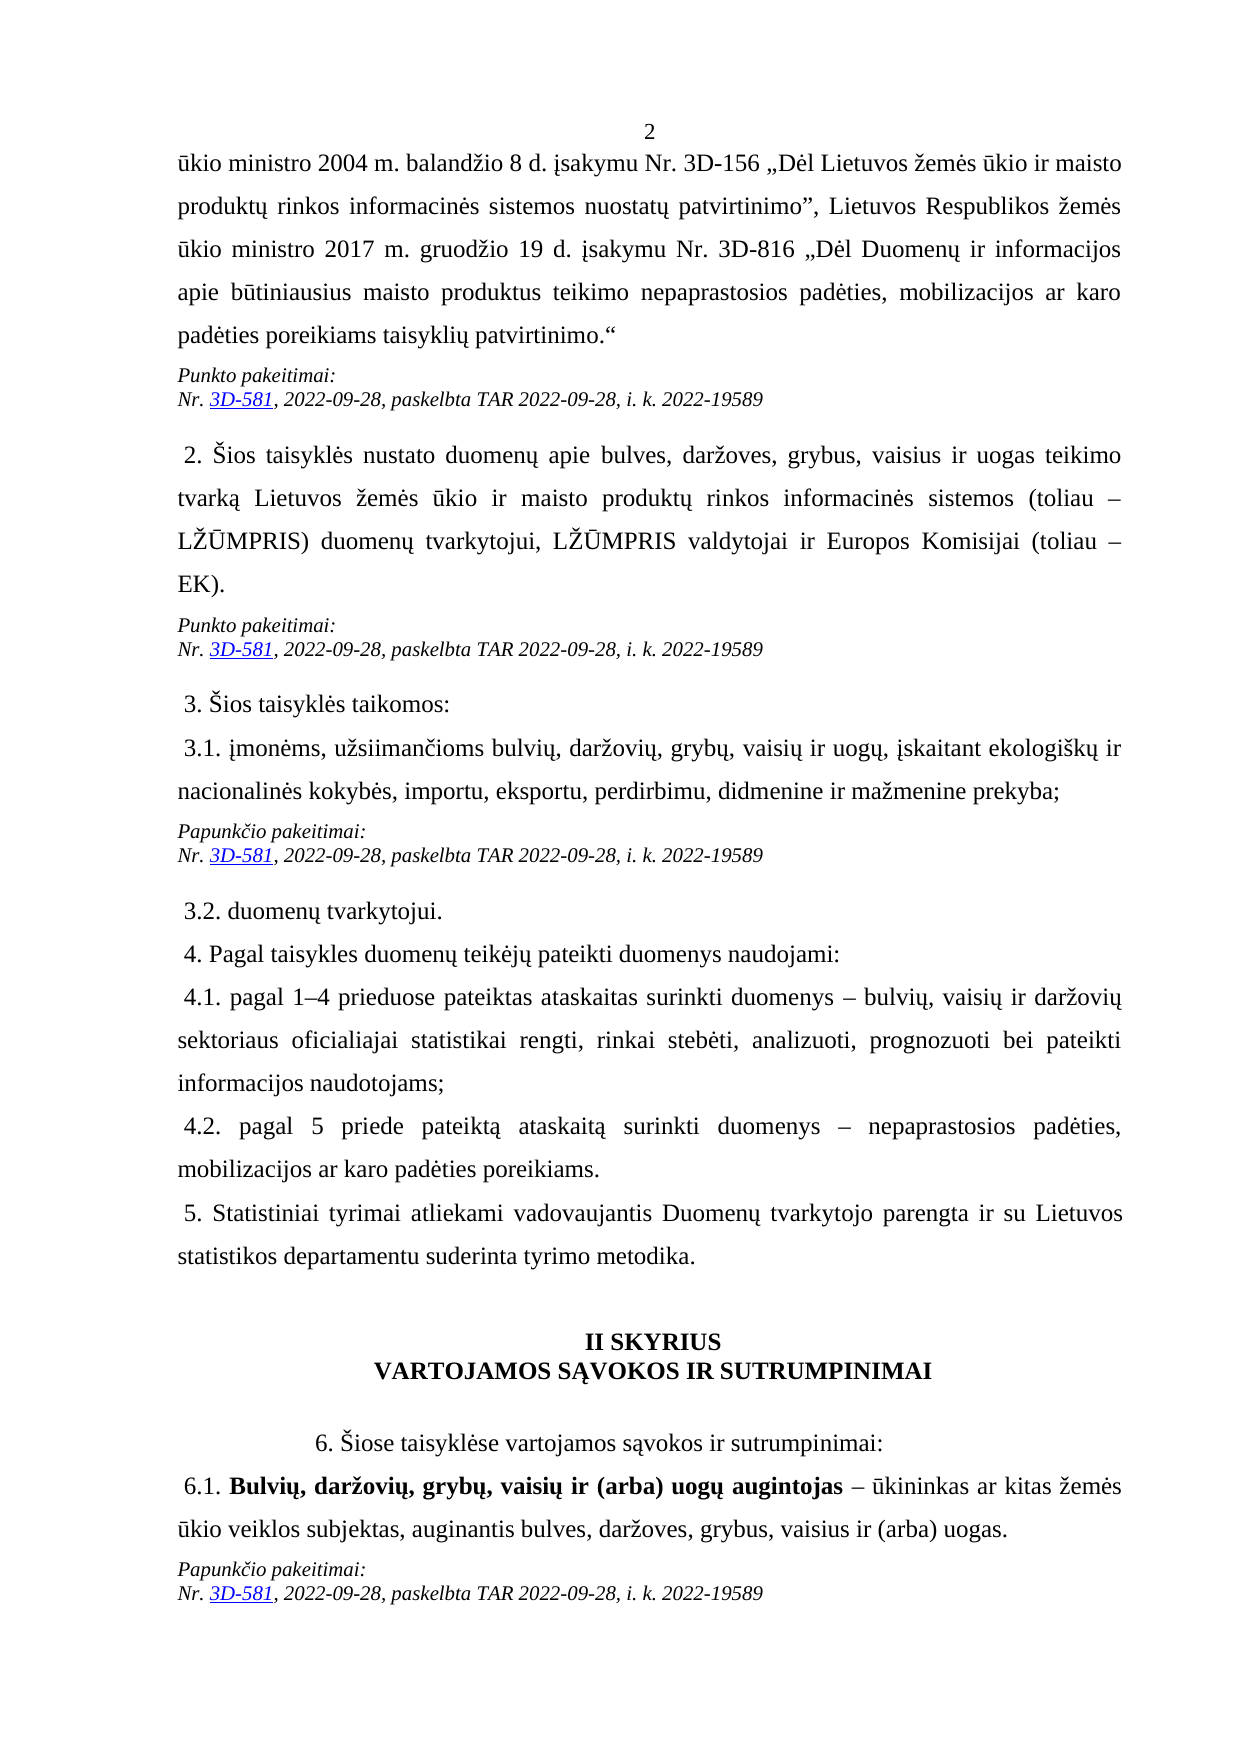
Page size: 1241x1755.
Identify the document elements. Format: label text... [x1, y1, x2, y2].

text 4. Pagal taisykles duomenų teikėjų pateikti duomenys naudojami: [177, 939, 1122, 968]
text VARTOJaMOs sąvokos IR SUTRUMPINIMAI [177, 1356, 1122, 1384]
text ūkio ministro 2004 m. balandžio 8 d. įsakymu Nr. 3D-156 „Dėl Lietuvos žemės ūkio ir maisto produktų rinkos informacinės sistemos nuostatų patvirtinimo”, Lietuvos Respublikos žemės ūkio ministro 2017 m. gruodžio 19 d. įsakymu Nr. 3D-816 „Dėl Duomenų ir informacijos apie būtiniausius maisto produktus teikimo nepaprastosios padėties, mobilizacijos ar karo padėties poreikiams taisyklių patvirtinimo.“ [177, 148, 1122, 349]
text 6.1. Bulvių, daržovių, grybų, vaisių ir (arba) uogų augintojas – ūkininkas ar kitas žemės ūkio veiklos subjektas, auginantis bulves, daržoves, grybus, vaisius ir (arba) uogas. [177, 1471, 1122, 1543]
text 4.1. pagal 1–4 prieduose pateiktas ataskaitas surinkti duomenys – bulvių, vaisių ir daržovių sektoriaus oficialiajai statistikai rengti, rinkai stebėti, analizuoti, prognozuoti bei pateikti informacijos naudotojams; [177, 982, 1122, 1097]
text II SKYRIUS [177, 1327, 1122, 1356]
text 5. Statistiniai tyrimai atliekami vadovaujantis Duomenų tvarkytojo parengta ir su Lietuvos statistikos departamentu suderinta tyrimo metodika. [177, 1198, 1124, 1269]
text 3.2. duomenų tvarkytojui. [177, 896, 1122, 924]
text Papunkčio pakeitimai: [177, 1557, 1122, 1581]
text 4.2. pagal 5 priede pateiktą ataskaitą surinkti duomenys – nepaprastosios padėties, mobilizacijos ar karo padėties poreikiams. [177, 1111, 1122, 1183]
text 2. Šios taisyklės nustato duomenų apie bulves, daržoves, grybus, vaisius ir uogas teikimo tvarką Lietuvos žemės ūkio ir maisto produktų rinkos informacinės sistemos (toliau – LŽŪMPRIS) duomenų tvarkytojui, LŽŪMPRIS valdytojai ir Europos Komisijai (toliau – EK). [177, 440, 1122, 598]
text Nr. 3D-581, 2022-09-28, paskelbta TAR 2022-09-28, i. k. 2022-19589 [177, 637, 1122, 661]
text Nr. 3D-581, 2022-09-28, paskelbta TAR 2022-09-28, i. k. 2022-19589 [177, 843, 1122, 867]
text Papunkčio pakeitimai: [177, 819, 1122, 843]
text 3. Šios taisyklės taikomos: [177, 689, 1122, 718]
text 3.1. įmonėms, užsiimančioms bulvių, daržovių, grybų, vaisių ir uogų, įskaitant ekologiškų ir nacionalinės kokybės, importu, eksportu, perdirbimu, didmenine ir mažmenine prekyba; [177, 733, 1122, 804]
text Nr. 3D-581, 2022-09-28, paskelbta TAR 2022-09-28, i. k. 2022-19589 [177, 1581, 1122, 1605]
text 6. Šiose taisyklėse vartojamos sąvokos ir sutrumpinimai: [308, 1428, 1122, 1456]
text Punkto pakeitimai: [177, 613, 1122, 637]
text Nr. 3D-581, 2022-09-28, paskelbta TAR 2022-09-28, i. k. 2022-19589 [177, 387, 1122, 411]
text Punkto pakeitimai: [177, 363, 1122, 387]
